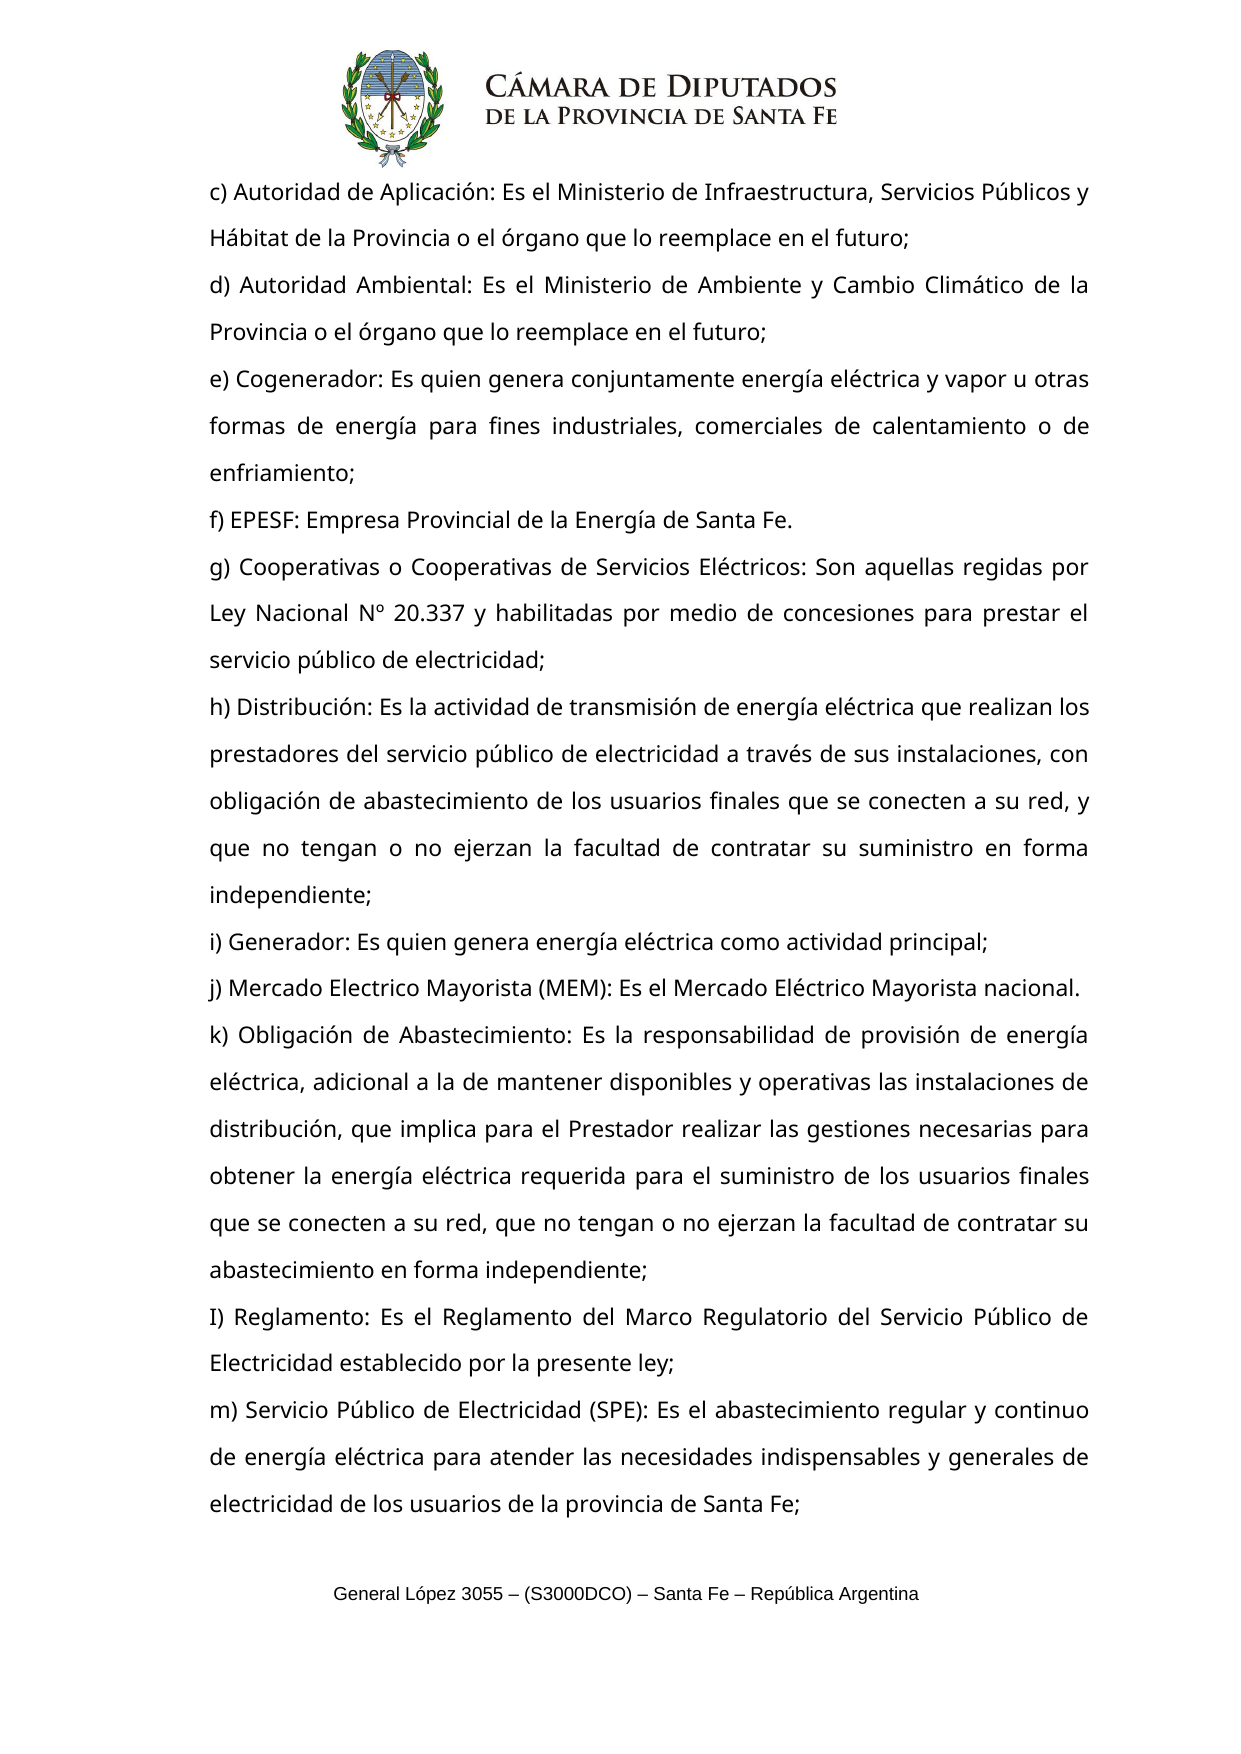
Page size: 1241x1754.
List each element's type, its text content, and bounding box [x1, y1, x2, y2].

text g) Cooperativas o Cooperativas de Servicios Eléctricos: Son aquellas regidas por Ley Nacional Nº 20.337 y habilitadas por medio de concesiones para prestar el servicio público de electricidad; [209, 550, 1090, 675]
text f) EPESF: Empresa Provincial de la Energía de Santa Fe. [209, 503, 1090, 535]
text c) Autoridad de Aplicación: Es el Ministerio de Infraestructura, Servicios Públicos y Hábitat de la Provincia o el órgano que lo reemplace en el futuro; [209, 175, 1090, 253]
text k) Obligación de Abastecimiento: Es la responsabilidad de provisión de energía eléctrica, adicional a la de mantener disponibles y operativas las instalaciones de distribución, que implica para el Prestador realizar las gestiones necesarias para obtener la energía eléctrica requerida para el suministro de los usuarios finales que se conecten a su red, que no tengan o no ejerzan la facultad de contratar su abastecimiento en forma independiente; [209, 1019, 1090, 1285]
text m) Servicio Público de Electricidad (SPE): Es el abastecimiento regular y continuo de energía eléctrica para atender las necesidades indispensables y generales de electricidad de los usuarios de la provincia de Santa Fe; [209, 1394, 1090, 1519]
text e) Cogenerador: Es quien genera conjuntamente energía eléctrica y vapor u otras formas de energía para fines industriales, comerciales de calentamiento o de enfriamiento; [209, 363, 1090, 488]
text j) Mercado Electrico Mayorista (MEM): Es el Mercado Eléctrico Mayorista nacional. [209, 972, 1090, 1003]
picture [341, 50, 837, 172]
text I) Reglamento: Es el Reglamento del Marco Regulatorio del Servicio Público de Electricidad establecido por la presente ley; [209, 1300, 1090, 1378]
text d) Autoridad Ambiental: Es el Ministerio de Ambiente y Cambio Climático de la Provincia o el órgano que lo reemplace en el futuro; [209, 269, 1090, 347]
text i) Generador: Es quien genera energía eléctrica como actividad principal; [209, 925, 1090, 957]
text h) Distribución: Es la actividad de transmisión de energía eléctrica que realizan los prestadores del servicio público de electricidad a través de sus instalaciones, con obligación de abastecimiento de los usuarios finales que se conecten a su red, y que no tengan o no ejerzan la facultad de contratar su suministro en forma independiente; [209, 691, 1090, 910]
